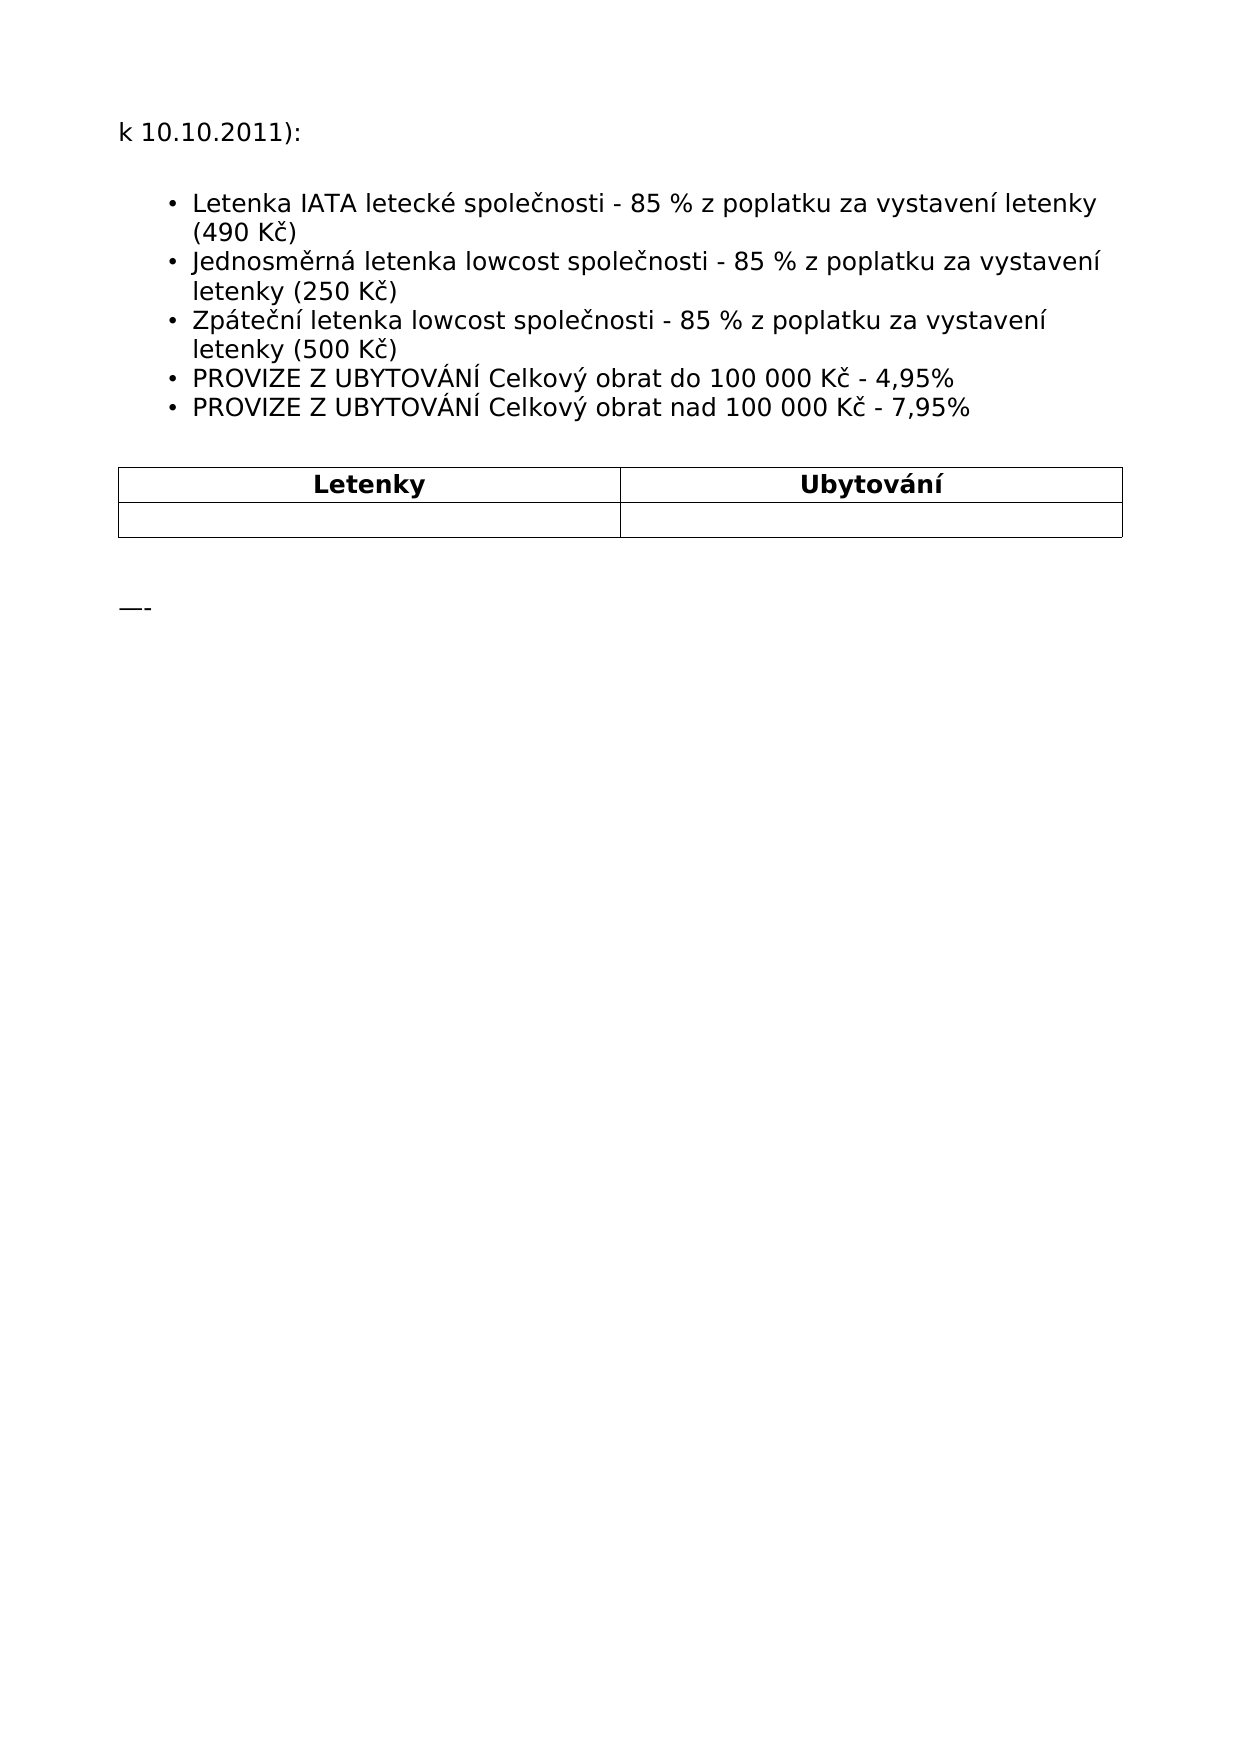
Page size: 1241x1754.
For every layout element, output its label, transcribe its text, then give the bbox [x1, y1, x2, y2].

list PROVIZE Z UBYTOVÁNÍ Celkový obrat do 100 000 Kč - 4,95% [177, 364, 1122, 393]
table_header Letenky [119, 468, 620, 502]
text k 10.10.2011): [118, 118, 1122, 147]
list Zpáteční letenka lowcost společnosti - 85 % z poplatku za vystavení letenky (500 Kč) [177, 306, 1122, 364]
table_header Ubytování [621, 468, 1122, 502]
list Letenka IATA letecké společnosti - 85 % z poplatku za vystavení letenky (490 Kč) [177, 189, 1122, 248]
table_cell [621, 503, 1122, 537]
list Jednosměrná letenka lowcost společnosti - 85 % z poplatku za vystavení letenky (250 Kč) [177, 248, 1122, 306]
list PROVIZE Z UBYTOVÁNÍ Celkový obrat nad 100 000 Kč - 7,95% [177, 393, 1122, 423]
table_cell [119, 503, 620, 537]
text ﻿ [118, 552, 1122, 581]
text —- [118, 593, 1122, 622]
